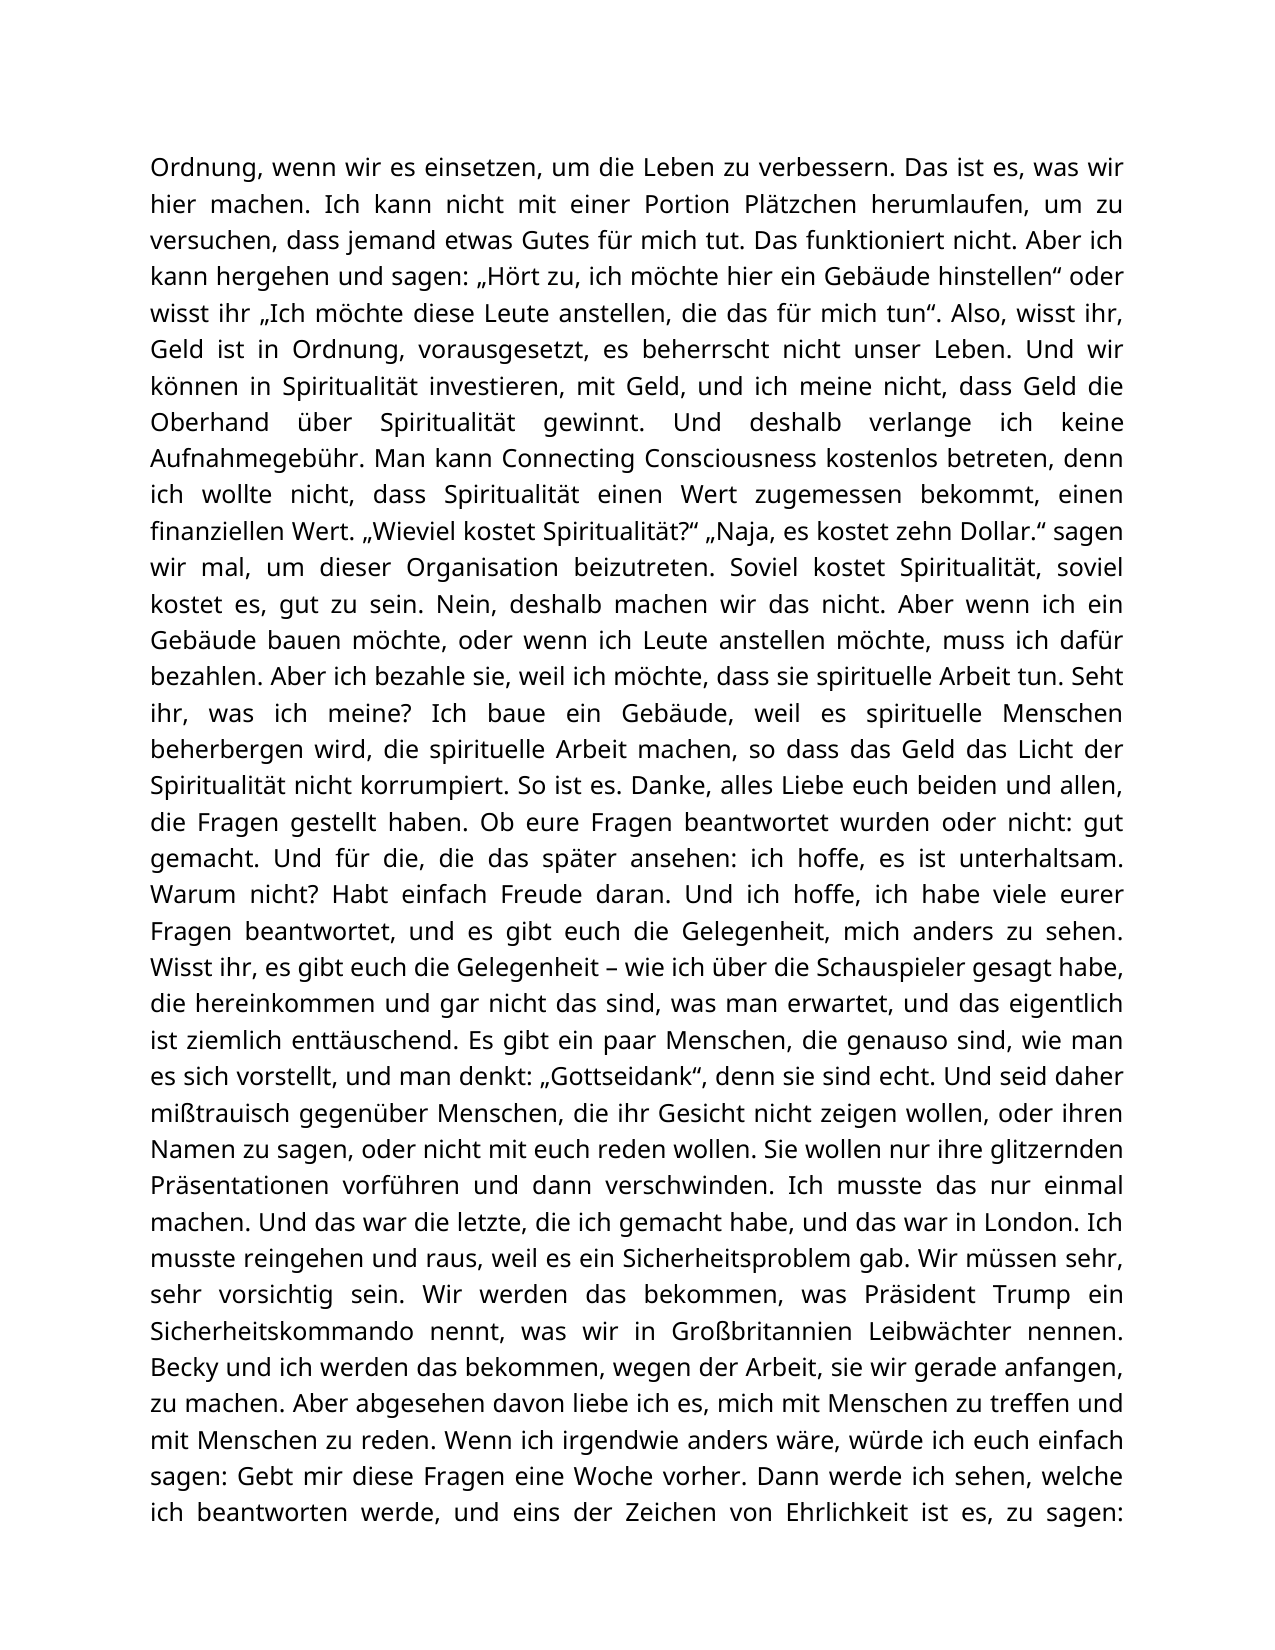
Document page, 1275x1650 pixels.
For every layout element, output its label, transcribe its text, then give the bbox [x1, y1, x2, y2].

text Ordnung, wenn wir es einsetzen, um die Leben zu verbessern. Das ist es, was wir hier machen. Ich kann nicht mit einer Portion Plätzchen herumlaufen, um zu versuchen, dass jemand etwas Gutes für mich tut. Das funktioniert nicht. Aber ich kann hergehen und sagen: „Hört zu, ich möchte hier ein Gebäude hinstellen“ oder wisst ihr „Ich möchte diese Leute anstellen, die das für mich tun“. Also, wisst ihr, Geld ist in Ordnung, vorausgesetzt, es beherrscht nicht unser Leben. Und wir können in Spiritualität investieren, mit Geld, und ich meine nicht, dass Geld die Oberhand über Spiritualität gewinnt. Und deshalb verlange ich keine Aufnahmegebühr. Man kann Connecting Consciousness kostenlos betreten, denn ich wollte nicht, dass Spiritualität einen Wert zugemessen bekommt, einen finanziellen Wert. „Wieviel kostet Spiritualität?“ „Naja, es kostet zehn Dollar.“ sagen wir mal, um dieser Organisation beizutreten. Soviel kostet Spiritualität, soviel kostet es, gut zu sein. Nein, deshalb machen wir das nicht. Aber wenn ich ein Gebäude bauen möchte, oder wenn ich Leute anstellen möchte, muss ich dafür bezahlen. Aber ich bezahle sie, weil ich möchte, dass sie spirituelle Arbeit tun. Seht ihr, was ich meine? Ich baue ein Gebäude, weil es spirituelle Menschen beherbergen wird, die spirituelle Arbeit machen, so dass das Geld das Licht der Spiritualität nicht korrumpiert. So ist es. Danke, alles Liebe euch beiden und allen, die Fragen gestellt haben. Ob eure Fragen beantwortet wurden oder nicht: gut gemacht. Und für die, die das später ansehen: ich hoffe, es ist unterhaltsam. Warum nicht? Habt einfach Freude daran. Und ich hoffe, ich habe viele eurer Fragen beantwortet, und es gibt euch die Gelegenheit, mich anders zu sehen. Wisst ihr, es gibt euch die Gelegenheit – wie ich über die Schauspieler gesagt habe, die hereinkommen und gar nicht das sind, was man erwartet, und das eigentlich ist ziemlich enttäuschend. Es gibt ein paar Menschen, die genauso sind, wie man es sich vorstellt, und man denkt: „Gottseidank“, denn sie sind echt. Und seid daher mißtrauisch gegenüber Menschen, die ihr Gesicht nicht zeigen wollen, oder ihren Namen zu sagen, oder nicht mit euch reden wollen. Sie wollen nur ihre glitzernden Präsentationen vorführen und dann verschwinden. Ich musste das nur einmal machen. Und das war die letzte, die ich gemacht habe, und das war in London. Ich musste reingehen und raus, weil es ein Sicherheitsproblem gab. Wir müssen sehr, sehr vorsichtig sein. Wir werden das bekommen, was Präsident Trump ein Sicherheitskommando nennt, was wir in Großbritannien Leibwächter nennen. Becky und ich werden das bekommen, wegen der Arbeit, sie wir gerade anfangen, zu machen. Aber abgesehen davon liebe ich es, mich mit Menschen zu treffen und mit Menschen zu reden. Wenn ich irgendwie anders wäre, würde ich euch einfach sagen: Gebt mir diese Fragen eine Woche vorher. Dann werde ich sehen, welche ich beantworten werde, und eins der Zeichen von Ehrlichkeit ist es, zu sagen: [150, 150, 1125, 1529]
